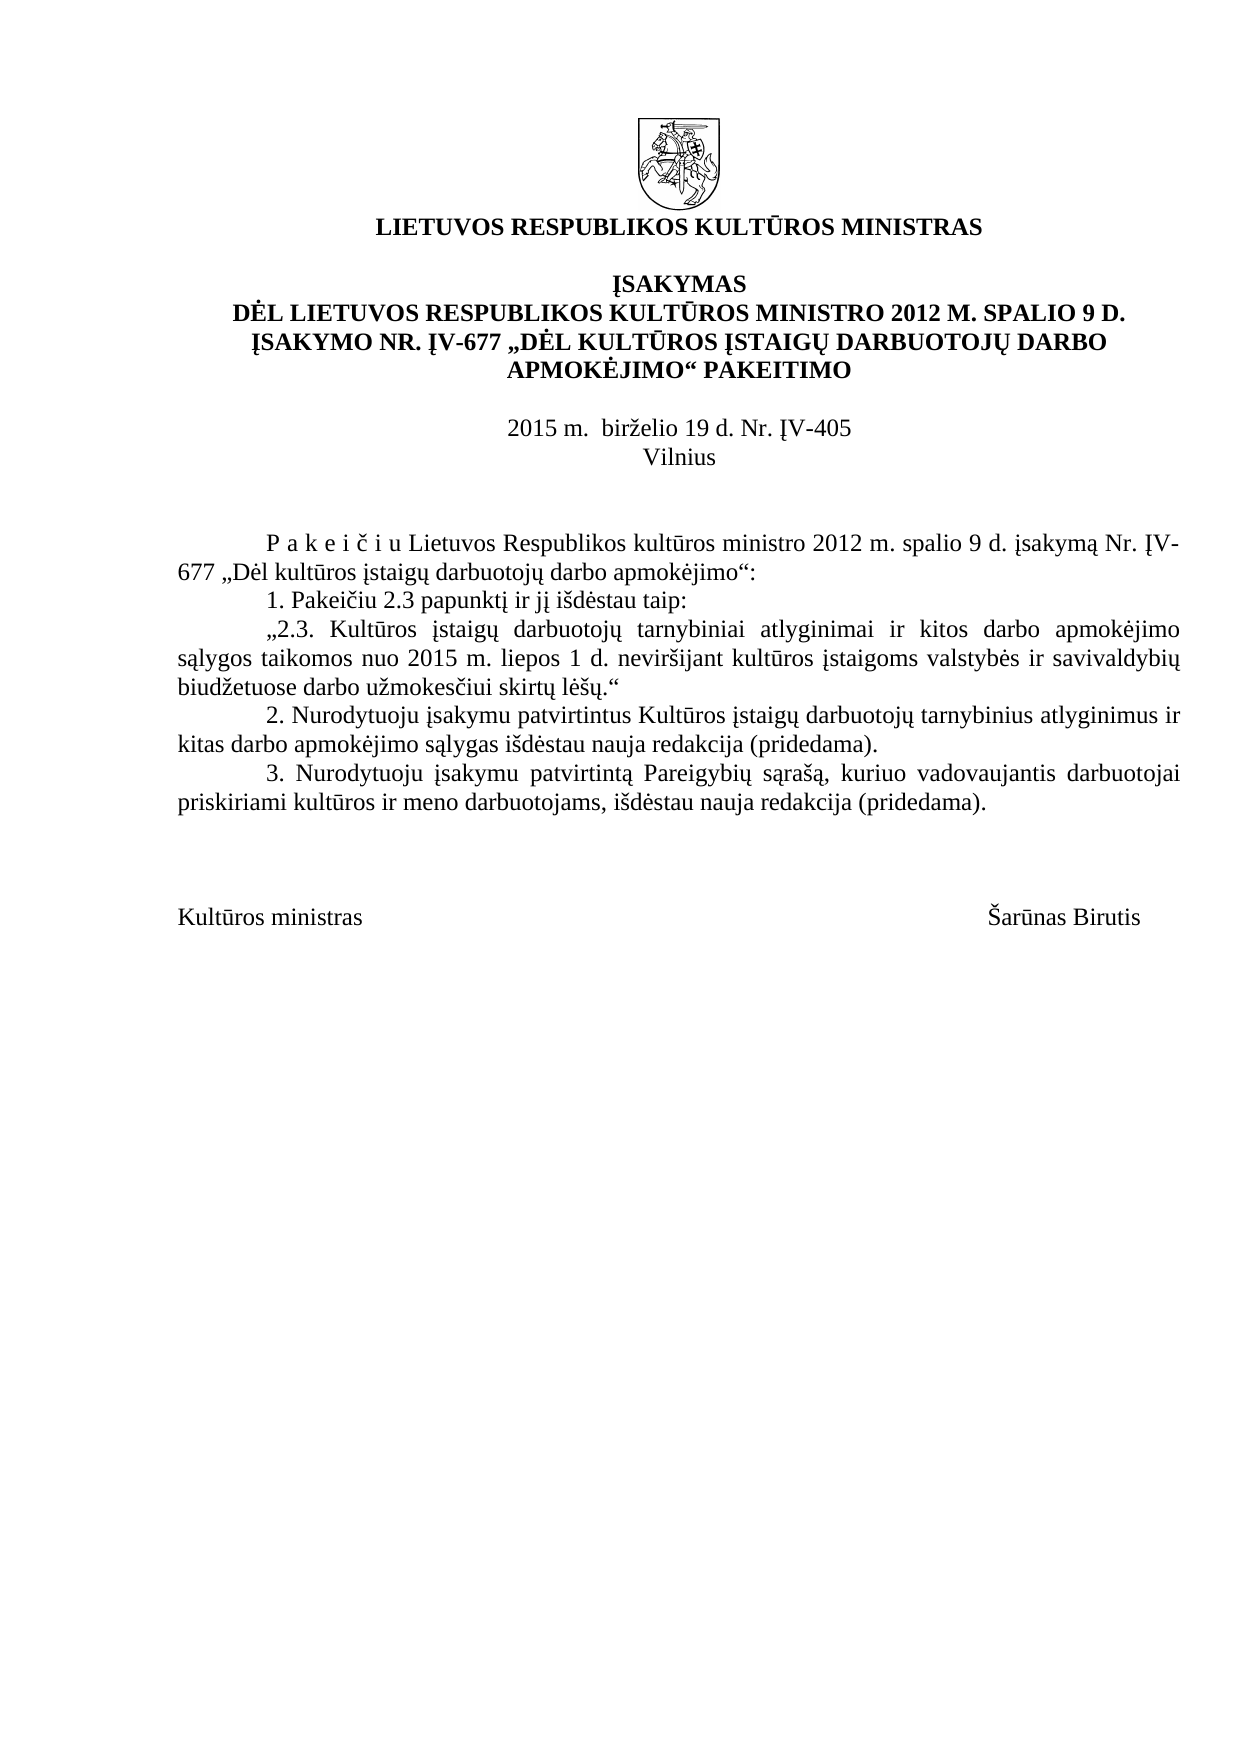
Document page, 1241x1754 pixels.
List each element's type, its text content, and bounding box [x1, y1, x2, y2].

text P a k e i č i u Lietuvos Respublikos kultūros ministro 2012 m. spalio 9 d. įsakymą Nr. ĮV-677 „Dėl kultūros įstaigų darbuotojų darbo apmokėjimo“: [177, 528, 1181, 586]
text 3. Nurodytuoju įsakymu patvirtintą Pareigybių sąrašą, kuriuo vadovaujantis darbuotojai priskiriami kultūros ir meno darbuotojams, išdėstau nauja redakcija (pridedama). [177, 758, 1181, 816]
text Vilnius [177, 442, 1181, 471]
text 2015 m. birželio 19 d. Nr. ĮV-405 [177, 413, 1181, 442]
text DĖL LIETUVOS RESPUBLIKOS KULTŪROS MINISTRO 2012 M. SPALIO 9 D. ĮSAKYMO NR. ĮV-677 „DĖL KULTŪROS ĮSTAIGŲ DARBUOTOJŲ DARBO APMOKĖJIMO“ PAKEITIMO [177, 298, 1181, 384]
text ĮSAKYMAS [177, 269, 1181, 298]
text 1. Pakeičiu 2.3 papunktį ir jį išdėstau taip: [177, 586, 1181, 614]
text Kultūros ministras Šarūnas Birutis [177, 902, 1181, 931]
text „2.3. Kultūros įstaigų darbuotojų tarnybiniai atlyginimai ir kitos darbo apmokėjimo sąlygos taikomos nuo 2015 m. liepos 1 d. neviršijant kultūros įstaigoms valstybės ir savivaldybių biudžetuose darbo užmokesčiui skirtų lėšų.“ [177, 614, 1181, 701]
text LIETUVOS RESPUBLIKOS KULTŪROS MINISTRAS [177, 212, 1181, 241]
text 2. Nurodytuoju įsakymu patvirtintus Kultūros įstaigų darbuotojų tarnybinius atlyginimus ir kitas darbo apmokėjimo sąlygas išdėstau nauja redakcija (pridedama). [177, 701, 1181, 758]
